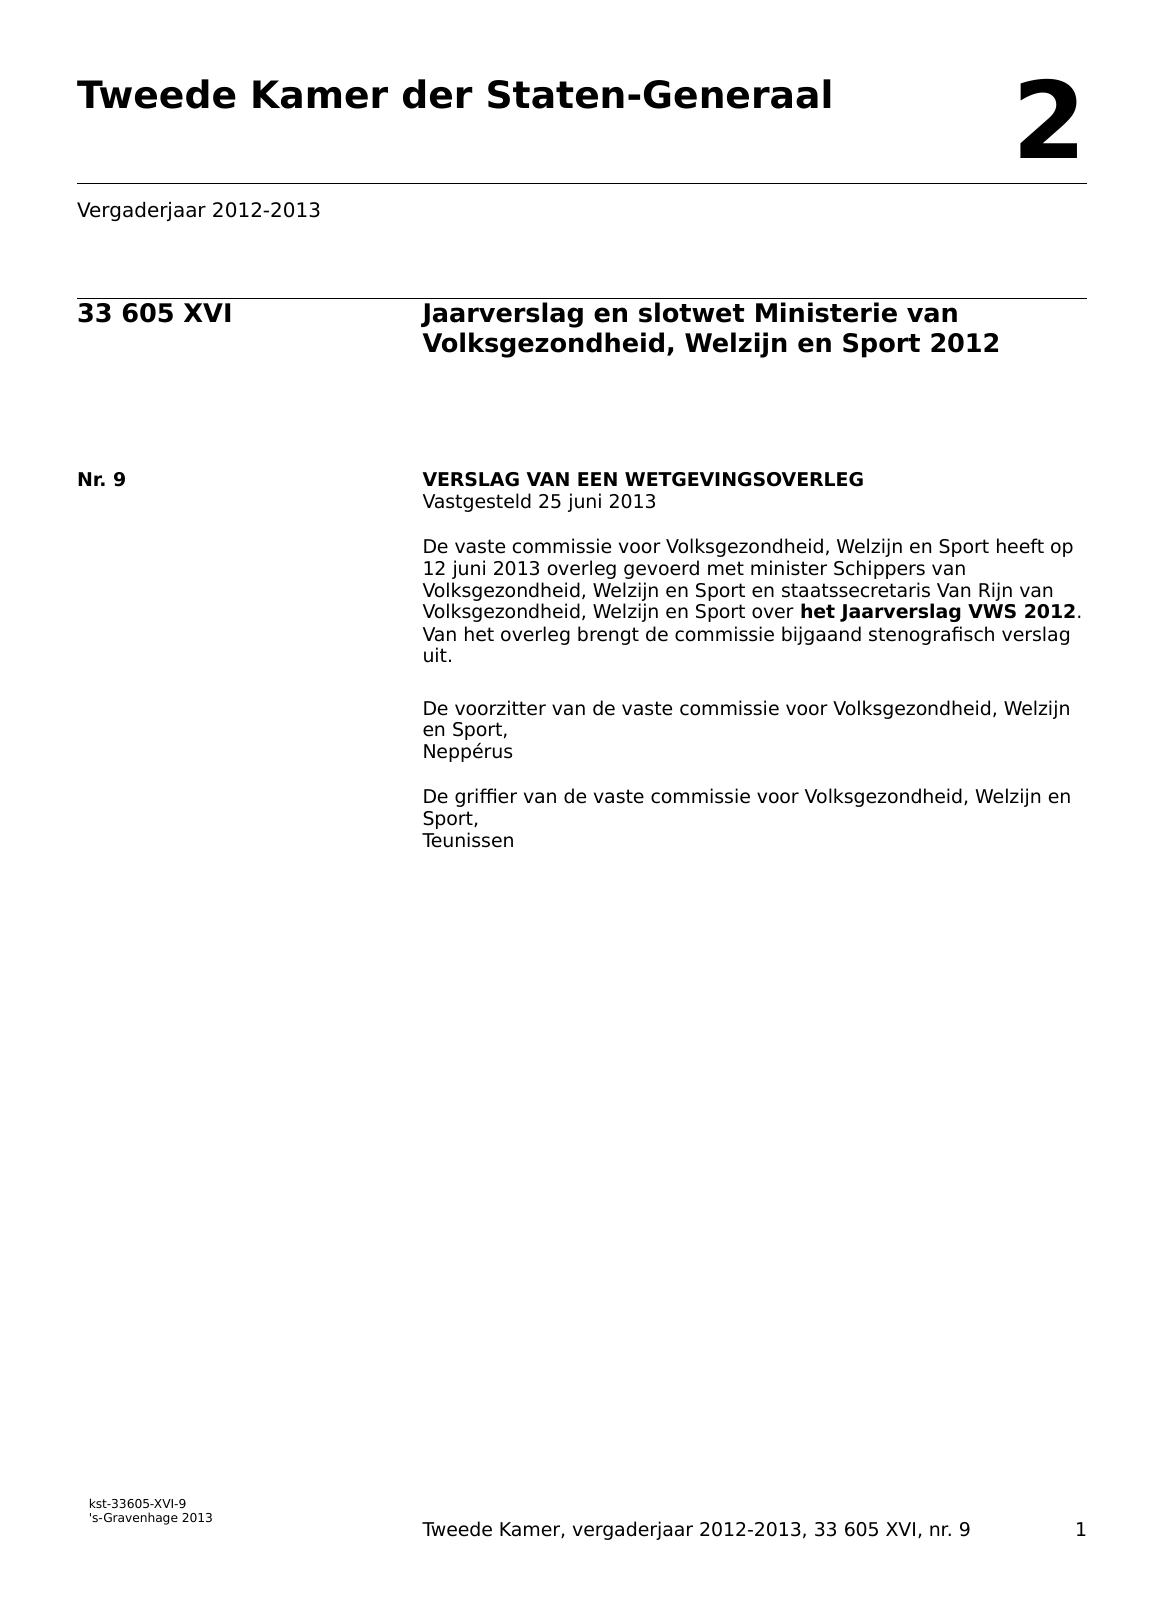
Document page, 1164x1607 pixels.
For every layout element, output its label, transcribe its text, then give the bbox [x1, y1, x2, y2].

table_cell Vergaderjaar 2012-2013 [77, 184, 1087, 298]
text Van het overleg brengt de commissie bijgaand stenografisch verslag uit. [422, 623, 1087, 667]
subtitle 33 605 XVI Jaarverslag en slotwet Ministerie van Volksgezondheid, Welzijn en Sport 2012 [77, 299, 1087, 358]
table_header 2 [886, 59, 1087, 183]
text 's-Gravenhage 2013 [88, 1511, 323, 1525]
text kst-33605-XVI-9 [88, 1497, 323, 1511]
table_header Tweede Kamer der Staten-Generaal [77, 59, 886, 183]
text De vaste commissie voor Volksgezondheid, Welzijn en Sport heeft op 12 juni 2013 overleg gevoerd met minister Schippers van Volksgezondheid, Welzijn en Sport en staatssecretaris Van Rijn van Volksgezondheid, Welzijn en Sport over het Jaarverslag VWS 2012. [422, 536, 1087, 623]
text De voorzitter van de vaste commissie voor Volksgezondheid, Welzijn en Sport, Neppérus [422, 697, 1087, 763]
text De griffier van de vaste commissie voor Volksgezondheid, Welzijn en Sport, Teunissen [422, 786, 1087, 851]
text Vastgesteld 25 juni 2013 [422, 491, 1087, 513]
subtitle Nr. 9 VERSLAG VAN EEN WETGEVINGSOVERLEG [77, 469, 1087, 491]
